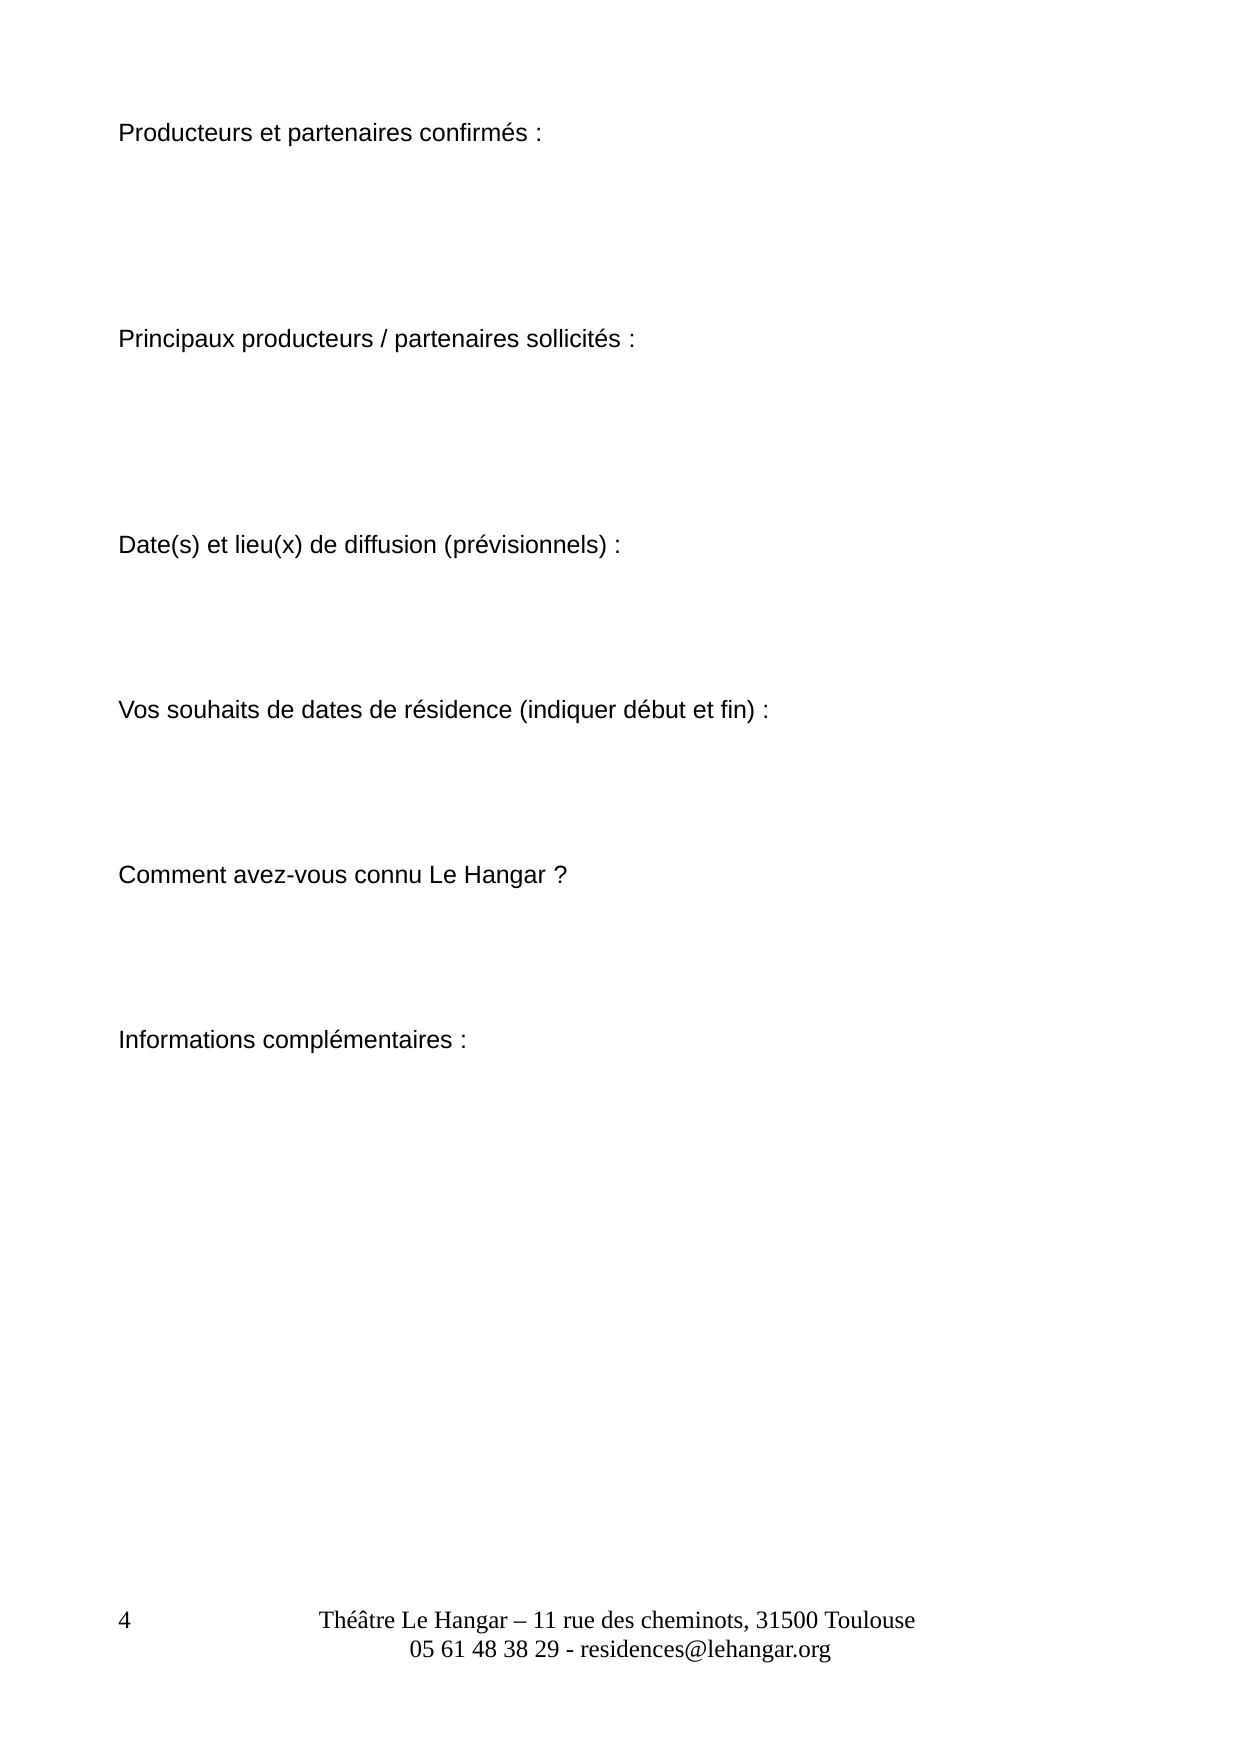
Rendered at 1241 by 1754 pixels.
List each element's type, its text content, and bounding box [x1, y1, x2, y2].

text Principaux producteurs / partenaires sollicités : [118, 324, 1122, 353]
text Comment avez-vous connu Le Hangar ? [118, 861, 1122, 889]
text Vos souhaits de dates de résidence (indiquer début et fin) : [118, 696, 1122, 724]
text Date(s) et lieu(x) de diffusion (prévisionnels) : [118, 531, 1122, 559]
text Informations complémentaires : [118, 1026, 1122, 1054]
text Producteurs et partenaires confirmés : [118, 118, 1122, 147]
